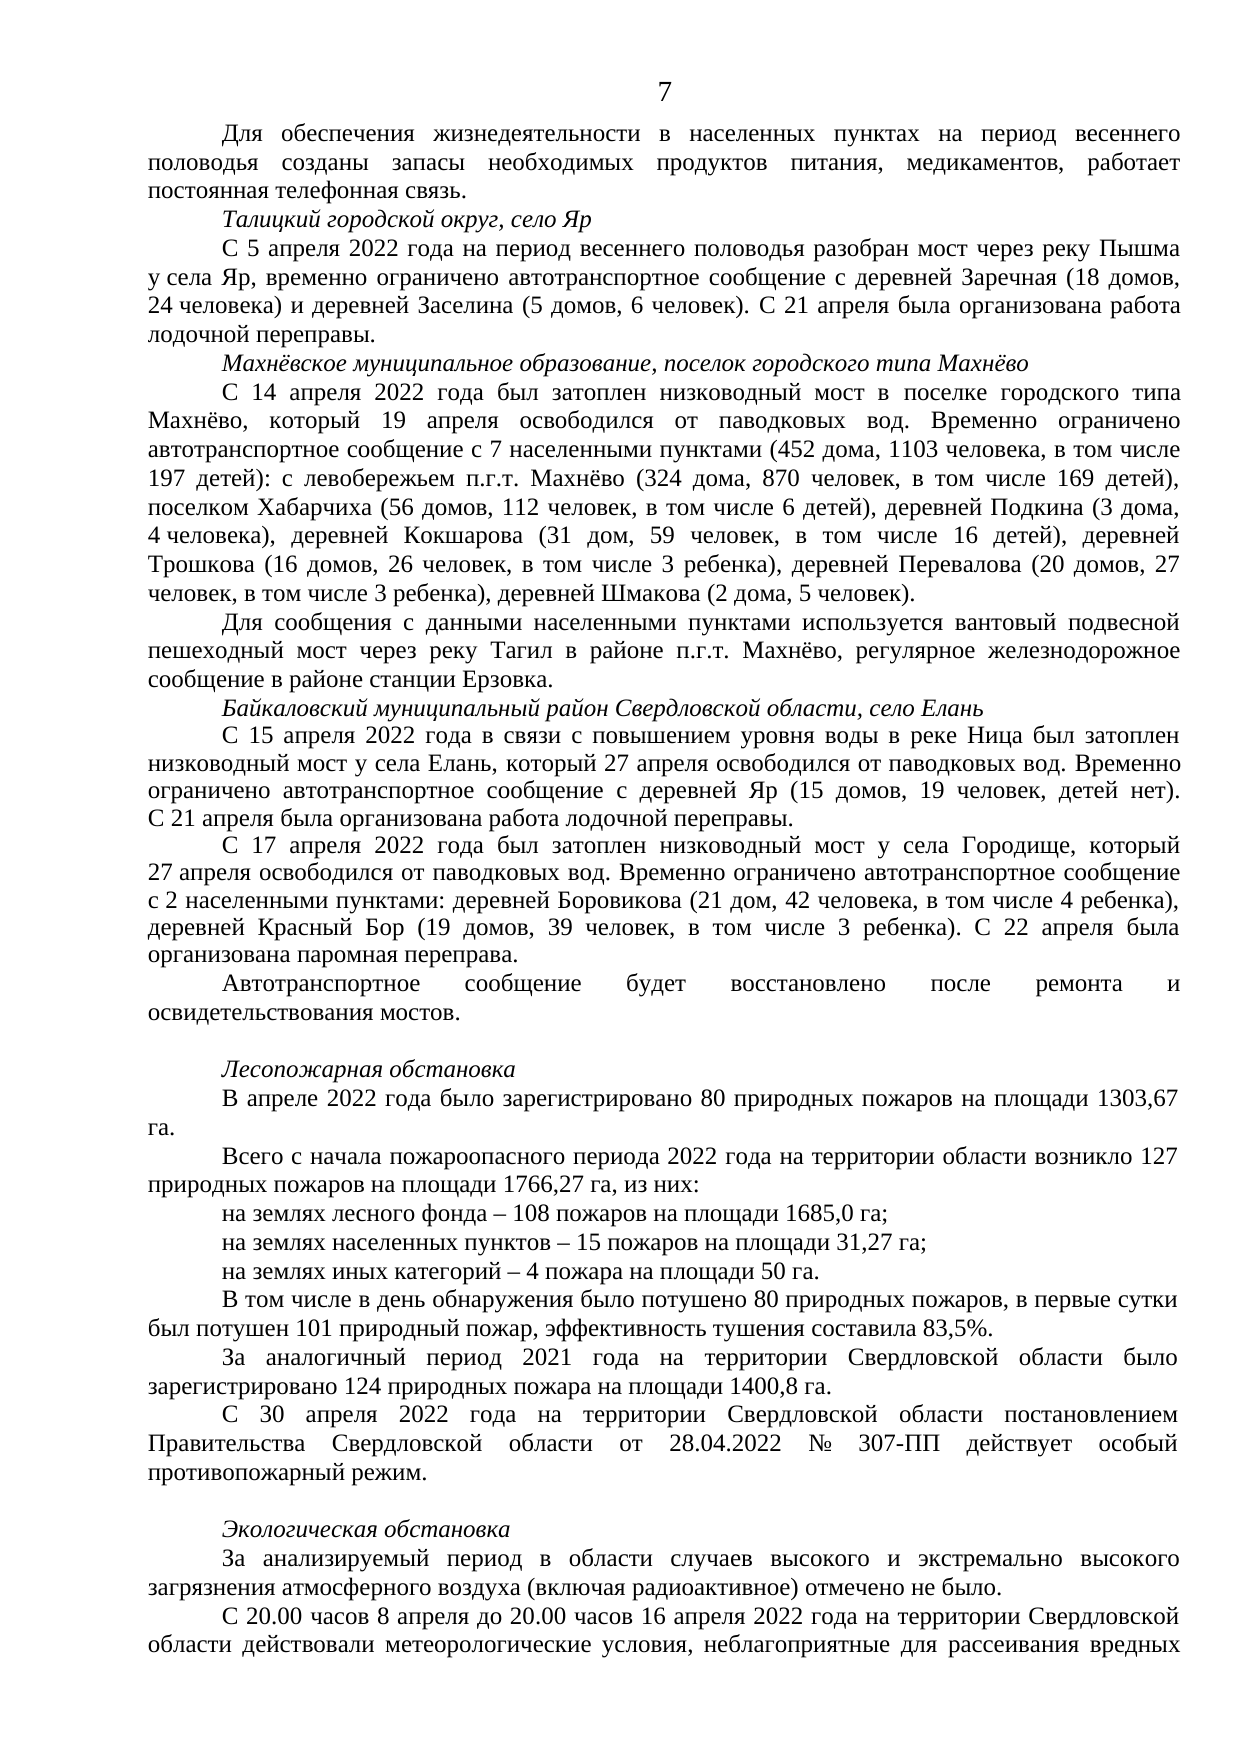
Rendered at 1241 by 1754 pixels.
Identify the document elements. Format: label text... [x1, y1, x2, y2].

text на землях населенных пунктов – 15 пожаров на площади 31,27 га; [148, 1227, 1179, 1256]
text С 5 апреля 2022 года на период весеннего половодья разобран мост через реку Пышма у села Яр, временно ограничено автотранспортное сообщение с деревней Заречная (18 домов, 24 человека) и деревней Заселина (5 домов, 6 человек). С 21 апреля была организована работа лодочной переправы. [148, 233, 1181, 348]
text Для сообщения с данными населенными пунктами используется вантовый подвесной пешеходный мост через реку Тагил в районе п.г.т. Махнёво, регулярное железнодорожное сообщение в районе станции Ерзовка. [148, 607, 1181, 693]
text Байкаловский муниципальный район Свердловской области, село Елань [148, 693, 1181, 722]
text на землях иных категорий – 4 пожара на площади 50 га. [148, 1256, 1179, 1284]
text Экологическая обстановка [148, 1514, 1181, 1543]
text Лесопожарная обстановка [148, 1054, 1181, 1083]
text Талицкий городской округ, село Яр [148, 204, 1181, 233]
text С 20.00 часов 8 апреля до 20.00 часов 16 апреля 2022 года на территории Свердловской области действовали метеорологические условия, неблагоприятные для рассеивания вредных [148, 1601, 1181, 1658]
text Махнёвское муниципальное образование, поселок городского типа Махнёво [148, 348, 1181, 377]
text Автотранспортное сообщение будет восстановлено после ремонта и освидетельствования мостов. [148, 968, 1181, 1026]
text За анализируемый период в области случаев высокого и экстремально высокого загрязнения атмосферного воздуха (включая радиоактивное) отмечено не было. [148, 1543, 1181, 1601]
text С 15 апреля 2022 года в связи с повышением уровня воды в реке Ница был затоплен низководный мост у села Елань, который 27 апреля освободился от паводковых вод. Временно ограничено автотранспортное сообщение с деревней Яр (15 домов, 19 человек, детей нет). С 21 апреля была организована работа лодочной переправы. [148, 722, 1181, 831]
text Всего с начала пожароопасного периода 2022 года на территории области возникло 127 природных пожаров на площади 1766,27 га, из них: [148, 1141, 1179, 1198]
text Для обеспечения жизнедеятельности в населенных пунктах на период весеннего половодья созданы запасы необходимых продуктов питания, медикаментов, работает постоянная телефонная связь. [148, 118, 1181, 204]
text С 30 апреля 2022 года на территории Свердловской области постановлением Правительства Свердловской области от 28.04.2022 № 307-ПП действует особый противопожарный режим. [148, 1399, 1179, 1486]
text В том числе в день обнаружения было потушено 80 природных пожаров, в первые сутки был потушен 101 природный пожар, эффективность тушения составила 83,5%. [148, 1284, 1179, 1342]
text В апреле 2022 года было зарегистрировано 80 природных пожаров на площади 1303,67 га. [148, 1083, 1179, 1141]
text За аналогичный период 2021 года на территории Свердловской области было зарегистрировано 124 природных пожара на площади 1400,8 га. [148, 1342, 1179, 1399]
text С 17 апреля 2022 года был затоплен низководный мост у села Городище, который 27 апреля освободился от паводковых вод. Временно ограничено автотранспортное сообщение с 2 населенными пунктами: деревней Боровикова (21 дом, 42 человека, в том числе 4 ребенка), деревней Красный Бор (19 домов, 39 человек, в том числе 3 ребенка). С 22 апреля была организована паромная переправа. [148, 831, 1181, 968]
text С 14 апреля 2022 года был затоплен низководный мост в поселке городского типа Махнёво, который 19 апреля освободился от паводковых вод. Временно ограничено автотранспортное сообщение с 7 населенными пунктами (452 дома, 1103 человека, в том числе 197 детей): с левобережьем п.г.т. Махнёво (324 дома, 870 человек, в том числе 169 детей), поселком Хабарчиха (56 домов, 112 человек, в том числе 6 детей), деревней Подкина (3 дома, 4 человека), деревней Кокшарова (31 дом, 59 человек, в том числе 16 детей), деревней Трошкова (16 домов, 26 человек, в том числе 3 ребенка), деревней Перевалова (20 домов, 27 человек, в том числе 3 ребенка), деревней Шмакова (2 дома, 5 человек). [148, 377, 1181, 607]
text на землях лесного фонда – 108 пожаров на площади 1685,0 га; [148, 1198, 1179, 1227]
